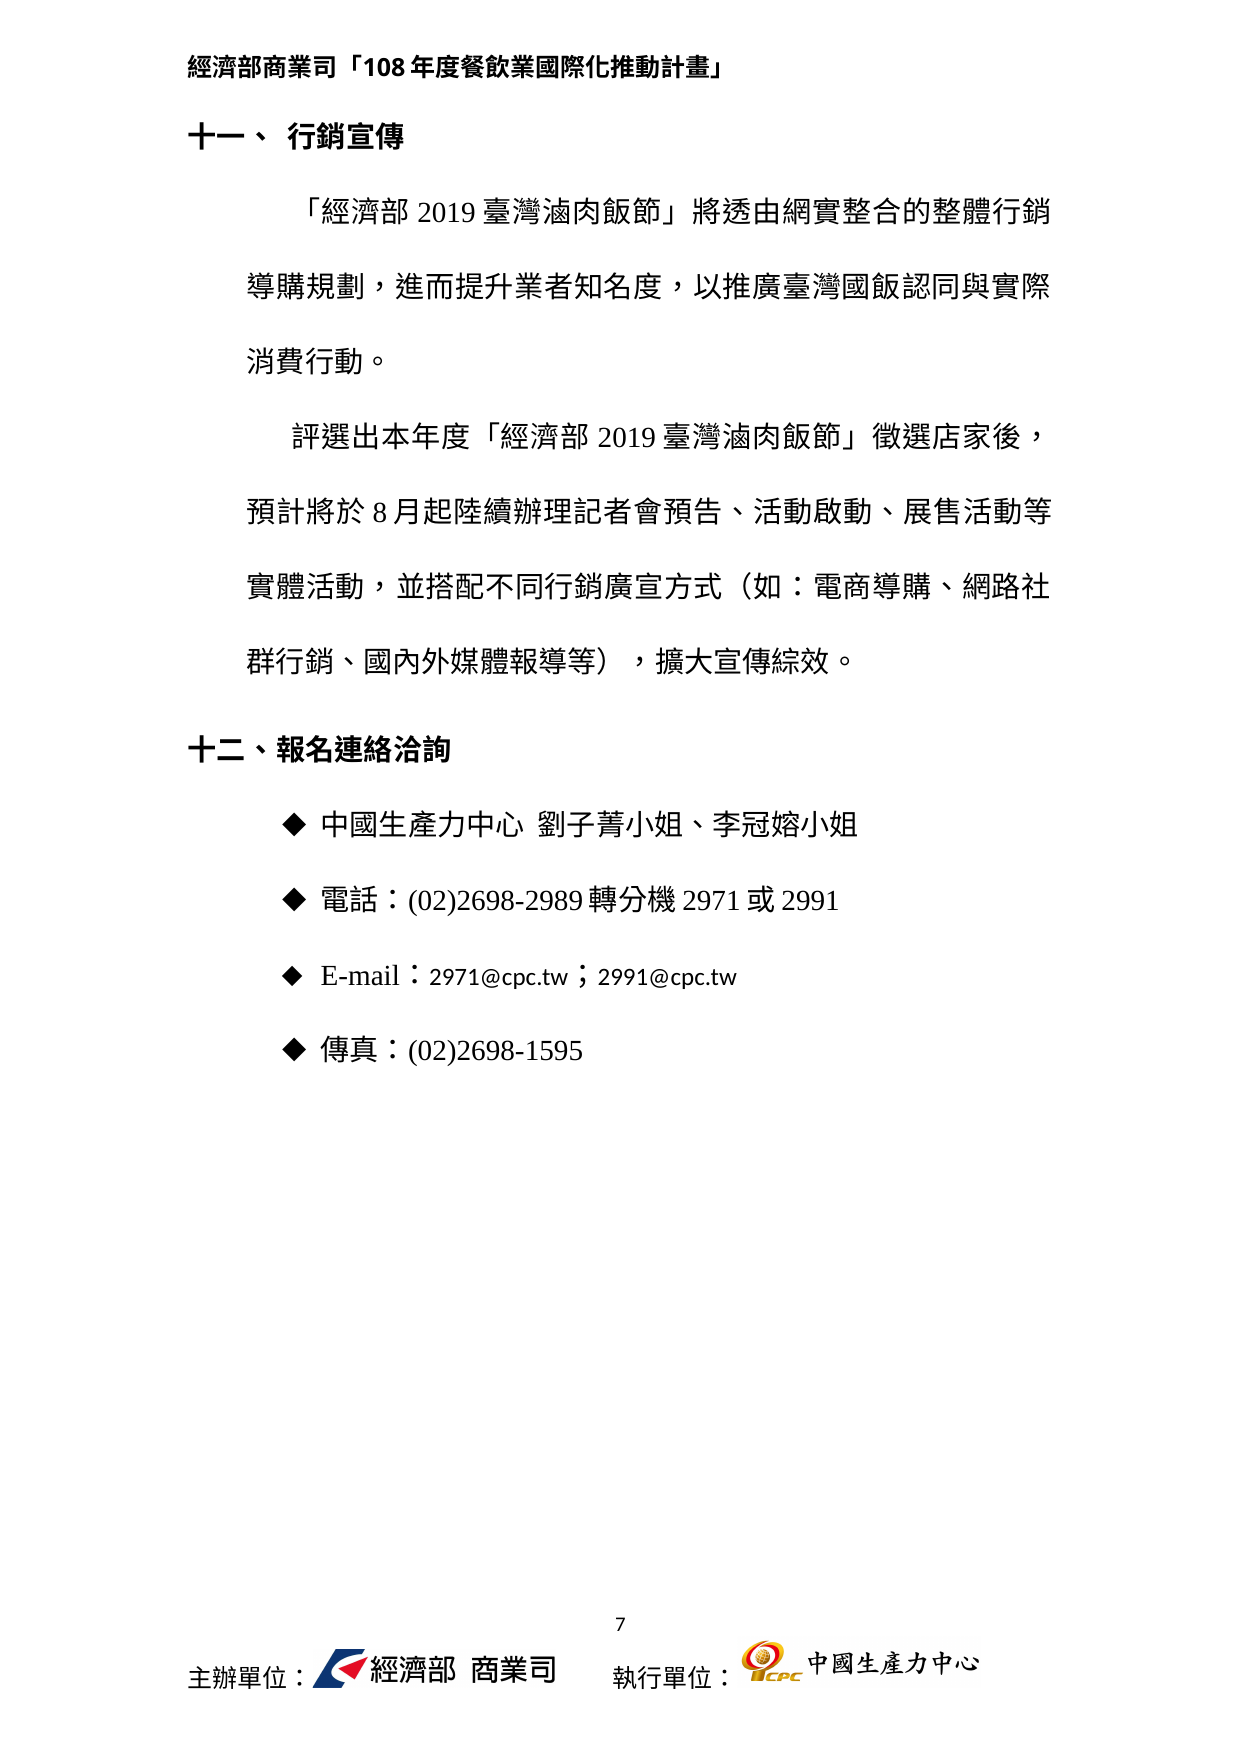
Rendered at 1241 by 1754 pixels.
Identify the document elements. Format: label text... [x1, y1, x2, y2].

text 「經濟部2019臺灣滷肉飯節」將透由網實整合的整體行銷導購規劃，進而提升業者知名度，以推廣臺灣國飯認同與實際消費行動。 [246, 173, 1053, 398]
list 中國生產力中心 劉子菁小姐、李冠嫆小姐 [279, 785, 1053, 860]
list 電話：(02)2698-2989轉分機2971或2991 [279, 860, 1053, 935]
picture [312, 1649, 557, 1688]
text 評選出本年度「經濟部2019臺灣滷肉飯節」徵選店家後，預計將於8月起陸續辦理記者會預告、活動啟動、展售活動等實體活動，並搭配不同行銷廣宣方式（如：電商導購、網路社群行銷、國內外媒體報導等），擴大宣傳綜效。 [246, 398, 1053, 698]
list 傳真：(02)2698-1595 [279, 1010, 1053, 1085]
subtitle 報名連絡洽詢 [187, 710, 1053, 785]
list E-mail：2971@cpc.tw；2991@cpc.tw [279, 935, 1053, 1010]
subtitle 行銷宣傳 [187, 98, 1053, 173]
picture [737, 1636, 982, 1688]
